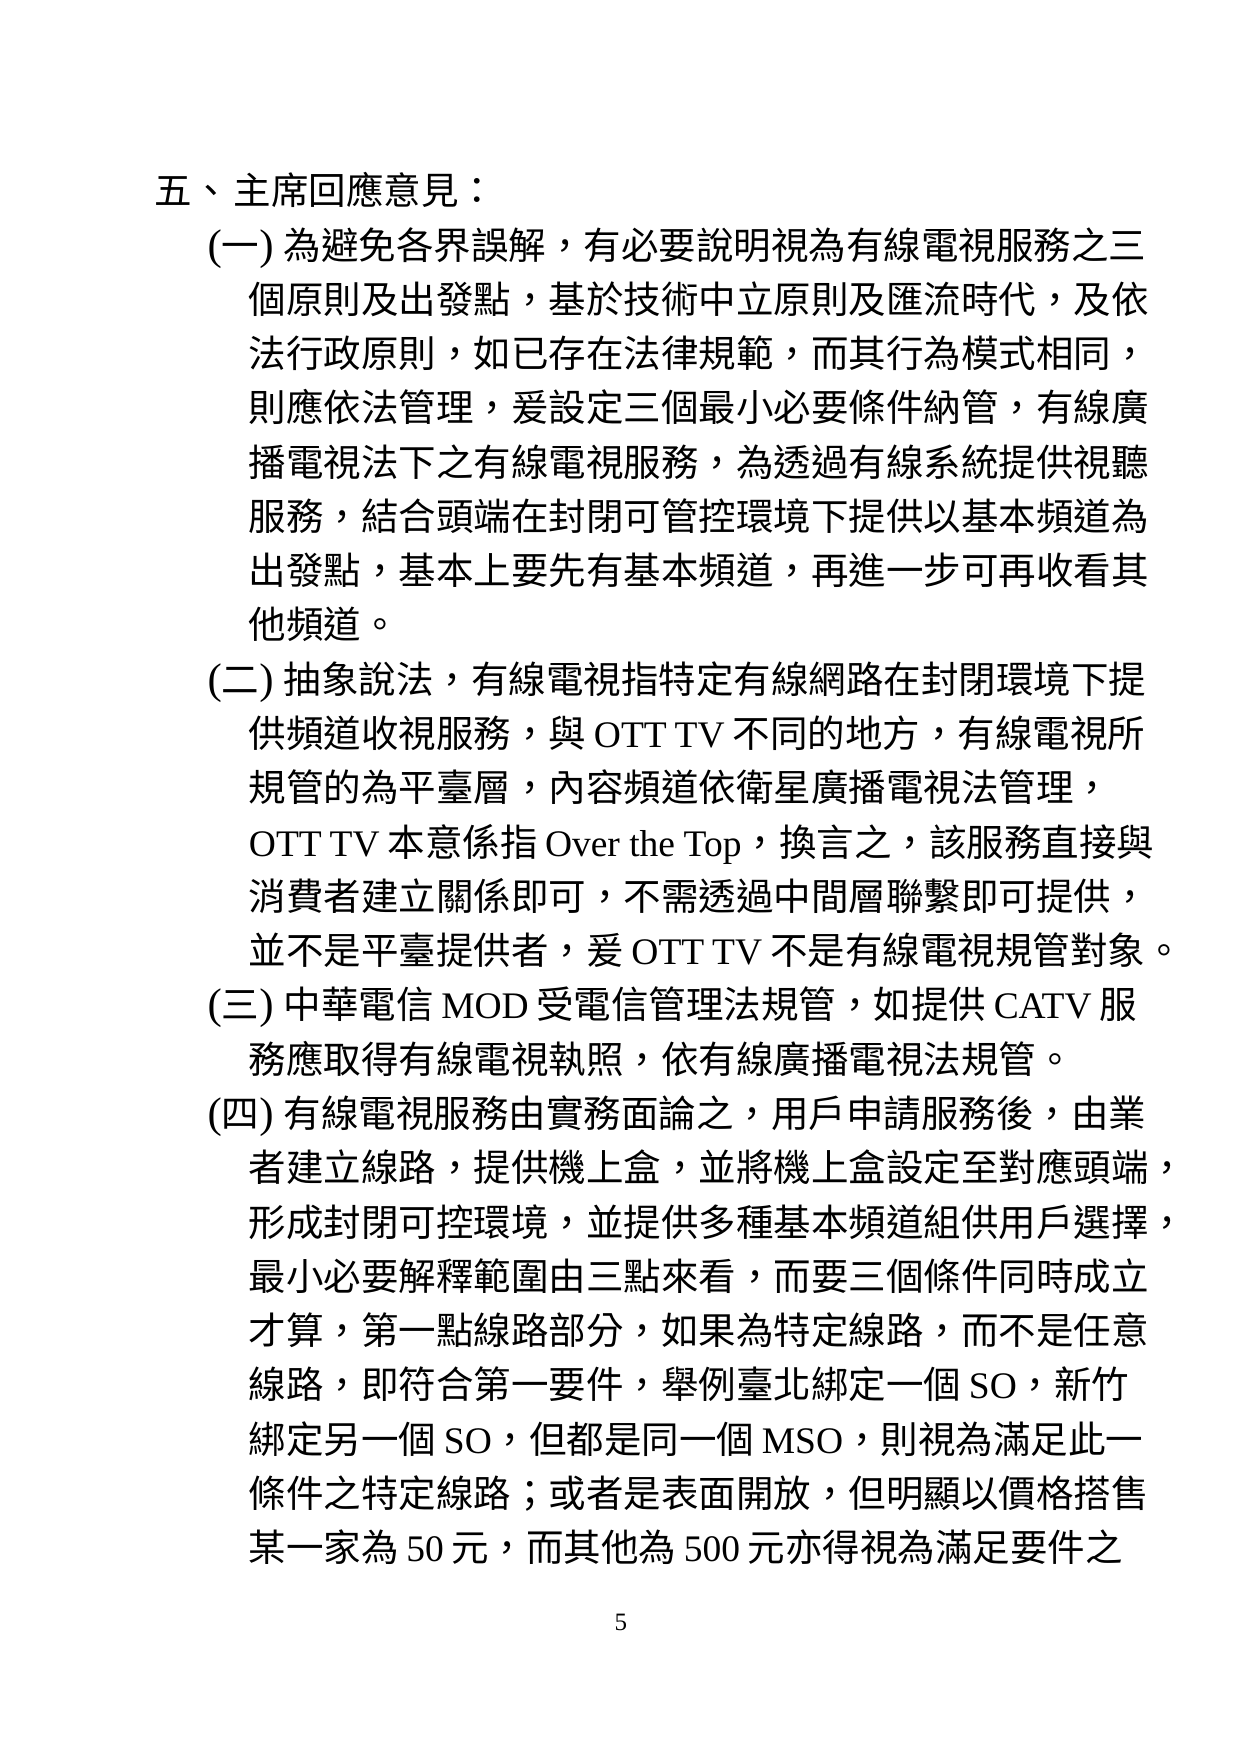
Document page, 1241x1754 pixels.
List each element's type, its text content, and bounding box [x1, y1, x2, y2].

list 中華電信MOD受電信管理法規管，如提供CATV服務應取得有線電視執照，依有線廣播電視法規管。 [207, 975, 1158, 1084]
list 抽象說法，有線電視指特定有線網路在封閉環境下提供頻道收視服務，與OTT TV不同的地方，有線電視所規管的為平臺層，內容頻道依衛星廣播電視法管理，OTT TV本意係指Over the Top，換言之，該服務直接與消費者建立關係即可，不需透過中間層聯繫即可提供，並不是平臺提供者，爰OTT TV不是有線電視規管對象。 [207, 650, 1158, 975]
list 為避免各界誤解，有必要說明視為有線電視服務之三個原則及出發點，基於技術中立原則及匯流時代，及依法行政原則，如已存在法律規範，而其行為模式相同，則應依法管理，爰設定三個最小必要條件納管，有線廣播電視法下之有線電視服務，為透過有線系統提供視聽服務，結合頭端在封閉可管控環境下提供以基本頻道為出發點，基本上要先有基本頻道，再進一步可再收看其他頻道。 [207, 216, 1158, 650]
list 主席回應意見： [154, 161, 1158, 216]
list 有線電視服務由實務面論之，用戶申請服務後，由業者建立線路，提供機上盒，並將機上盒設定至對應頭端，形成封閉可控環境，並提供多種基本頻道組供用戶選擇，最小必要解釋範圍由三點來看，而要三個條件同時成立才算，第一點線路部分，如果為特定線路，而不是任意線路，即符合第一要件，舉例臺北綁定一個SO，新竹綁定另一個SO，但都是同一個MSO，則視為滿足此一條件之特定線路；或者是表面開放，但明顯以價格搭售某一家為50元，而其他為500元亦得視為滿足要件之可能，第二點基本頻道組部分，有線電視服務一定會有基本頻道組，所以提供服務如不是相等於基本頻道數，亦不滿足此條件，而目前必載頻道數大約有20個，第三點機上盒部分，透過機上盒設定封閉可控管環境，如無須透過所提供之機上盒亦能提供服務，則不視為符合要件。 [207, 1084, 1158, 1572]
